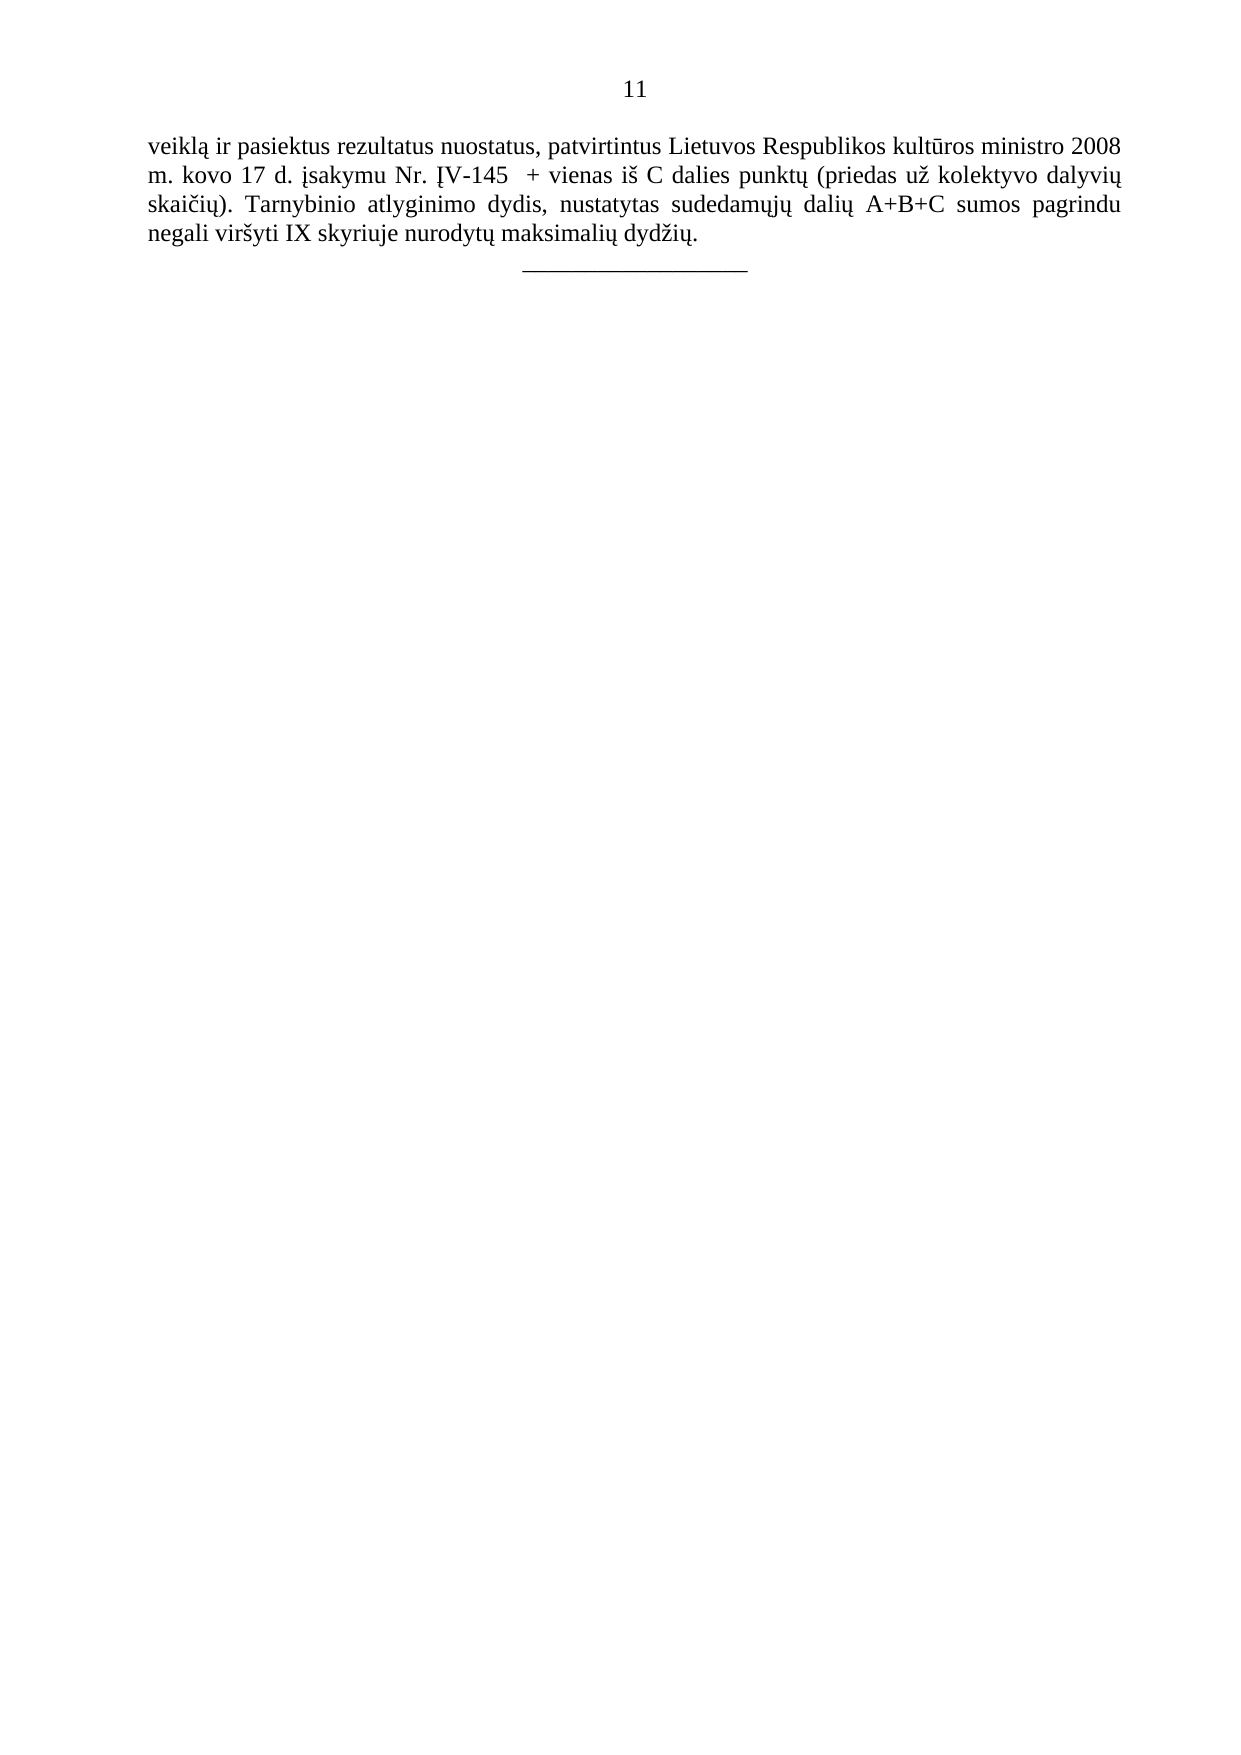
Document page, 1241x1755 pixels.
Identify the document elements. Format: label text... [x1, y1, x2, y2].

text __________________ [148, 246, 1122, 275]
text A (bazinis tarnybinio atlyginimo dydis) + vienas iš B dalies punktų (priedas už kolektyvo meninį lygį, nustatomą pagal Kategorijų suteikimo mėgėjų meno kolektyvams pagal meninį lygį, veiklą ir pasiektus rezultatus nuostatus, patvirtintus Lietuvos Respublikos kultūros ministro 2008 m. kovo 17 d. įsakymu Nr. ĮV-145 „Dėl Kategorijų suteikimo mėgėjų meno kolektyvams pagal meninį lygį, veiklą ir pasiektus rezultatus nuostatų patvirtinimo“ + vienas iš C dalies punktų (priedas už kolektyvo dalyvių skaičių). Tarnybinio atlyginimo dydis, nustatytas sudedamųjų dalių A+B+C sumos pagrindu negali viršyti IX skyriuje nurodytų maksimalių dydžių. [148, 131, 1122, 246]
